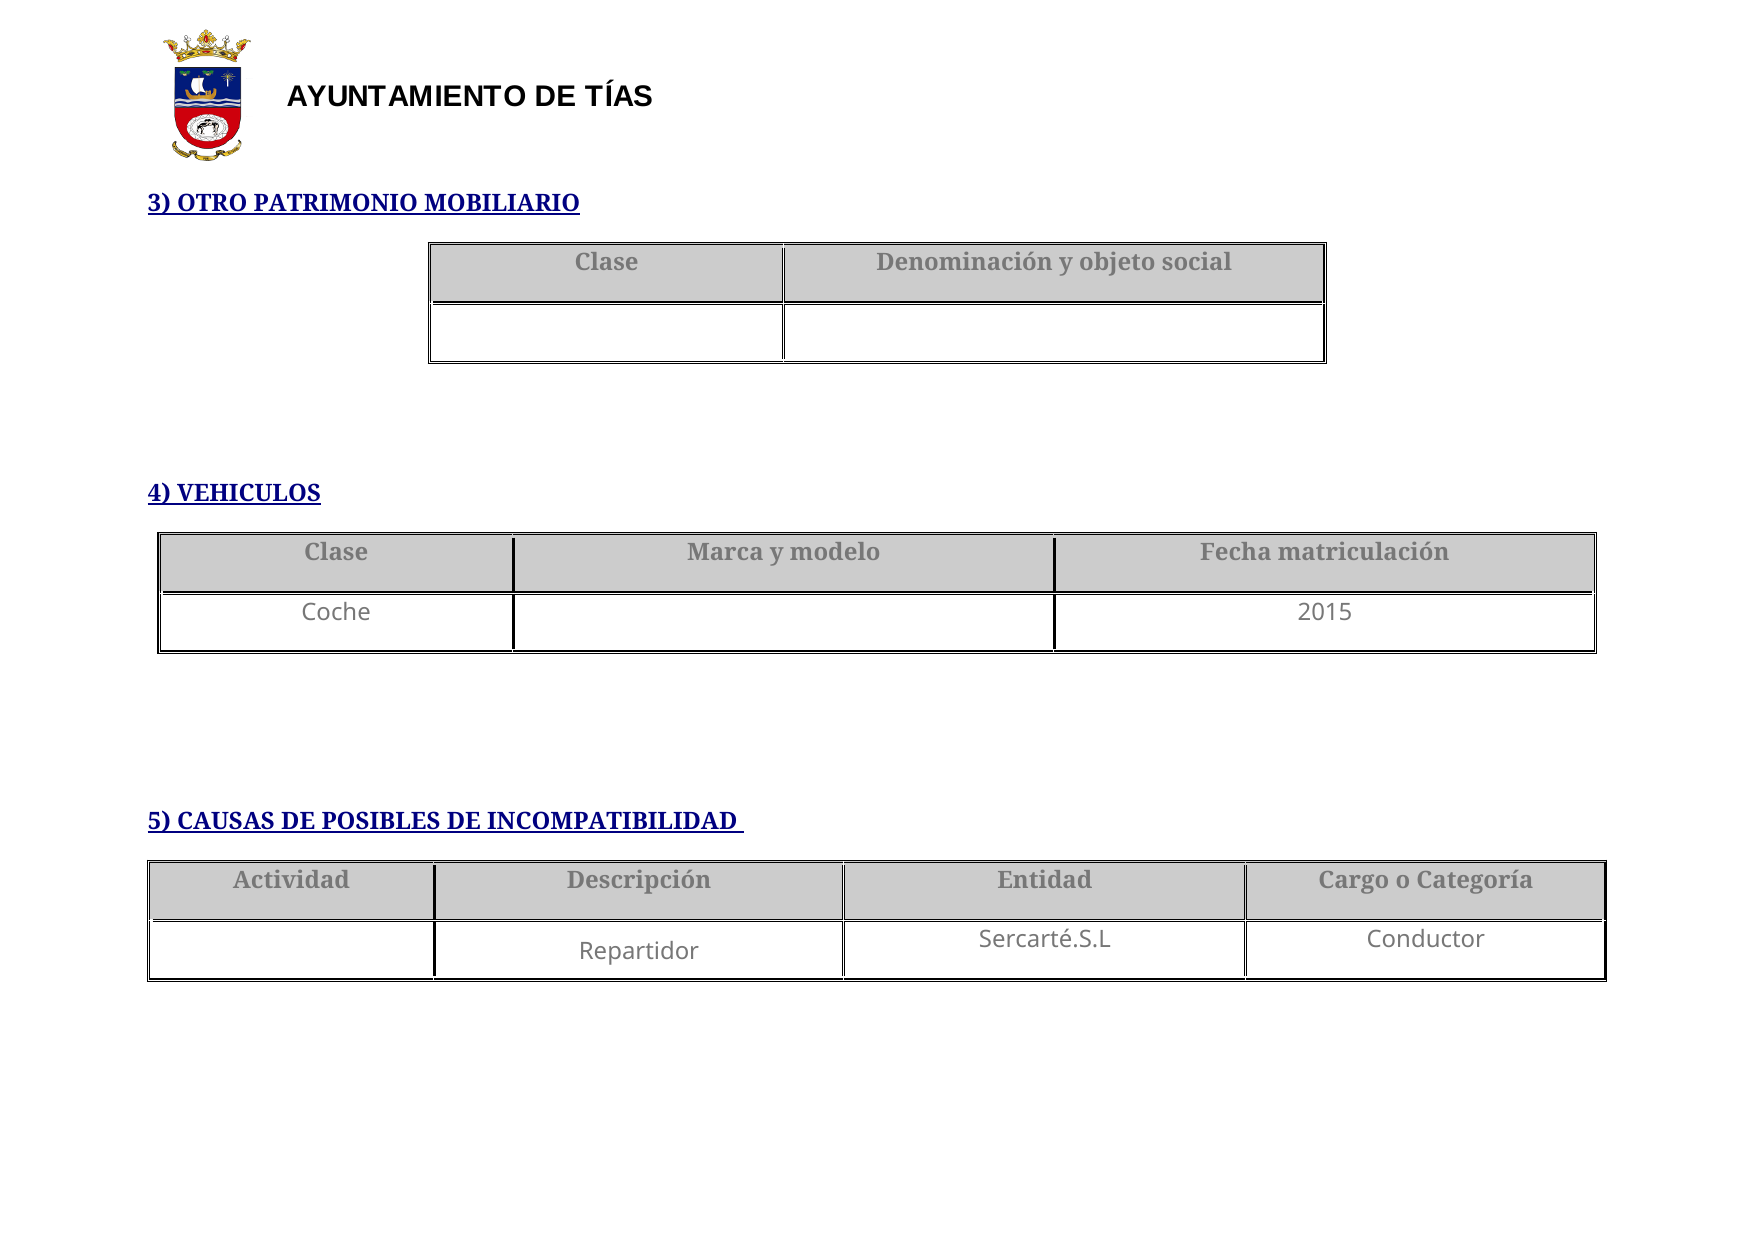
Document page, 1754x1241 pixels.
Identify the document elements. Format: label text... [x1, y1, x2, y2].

table_header Entidad [844, 863, 1246, 919]
table_header Denominación y objeto social [784, 245, 1323, 301]
text 5) CAUSAS DE POSIBLES DE INCOMPATIBILIDAD [148, 803, 1606, 836]
table_cell [431, 301, 783, 361]
table_cell Coche [161, 591, 513, 650]
table_header Fecha matriculación [1054, 535, 1594, 591]
table_cell 2015 [1054, 591, 1594, 650]
table_cell [513, 595, 1054, 650]
table_header Clase [159, 533, 513, 591]
table_header Descripción [434, 863, 843, 919]
table_header Actividad [150, 861, 434, 919]
table_cell Repartidor [434, 922, 843, 978]
text 3) OTRO PATRIMONIO MOBILIARIO [148, 186, 1606, 218]
table_header Marca y modelo [513, 533, 1054, 591]
table_cell Conductor [1246, 919, 1606, 978]
text 4) VEHICULOS [148, 476, 1606, 508]
table_cell [149, 919, 434, 978]
table_cell Sercarté.S.L [844, 922, 1246, 978]
table_header Cargo o Categoría [1246, 863, 1604, 919]
table_cell [784, 301, 1324, 361]
table_header Clase [431, 245, 783, 301]
